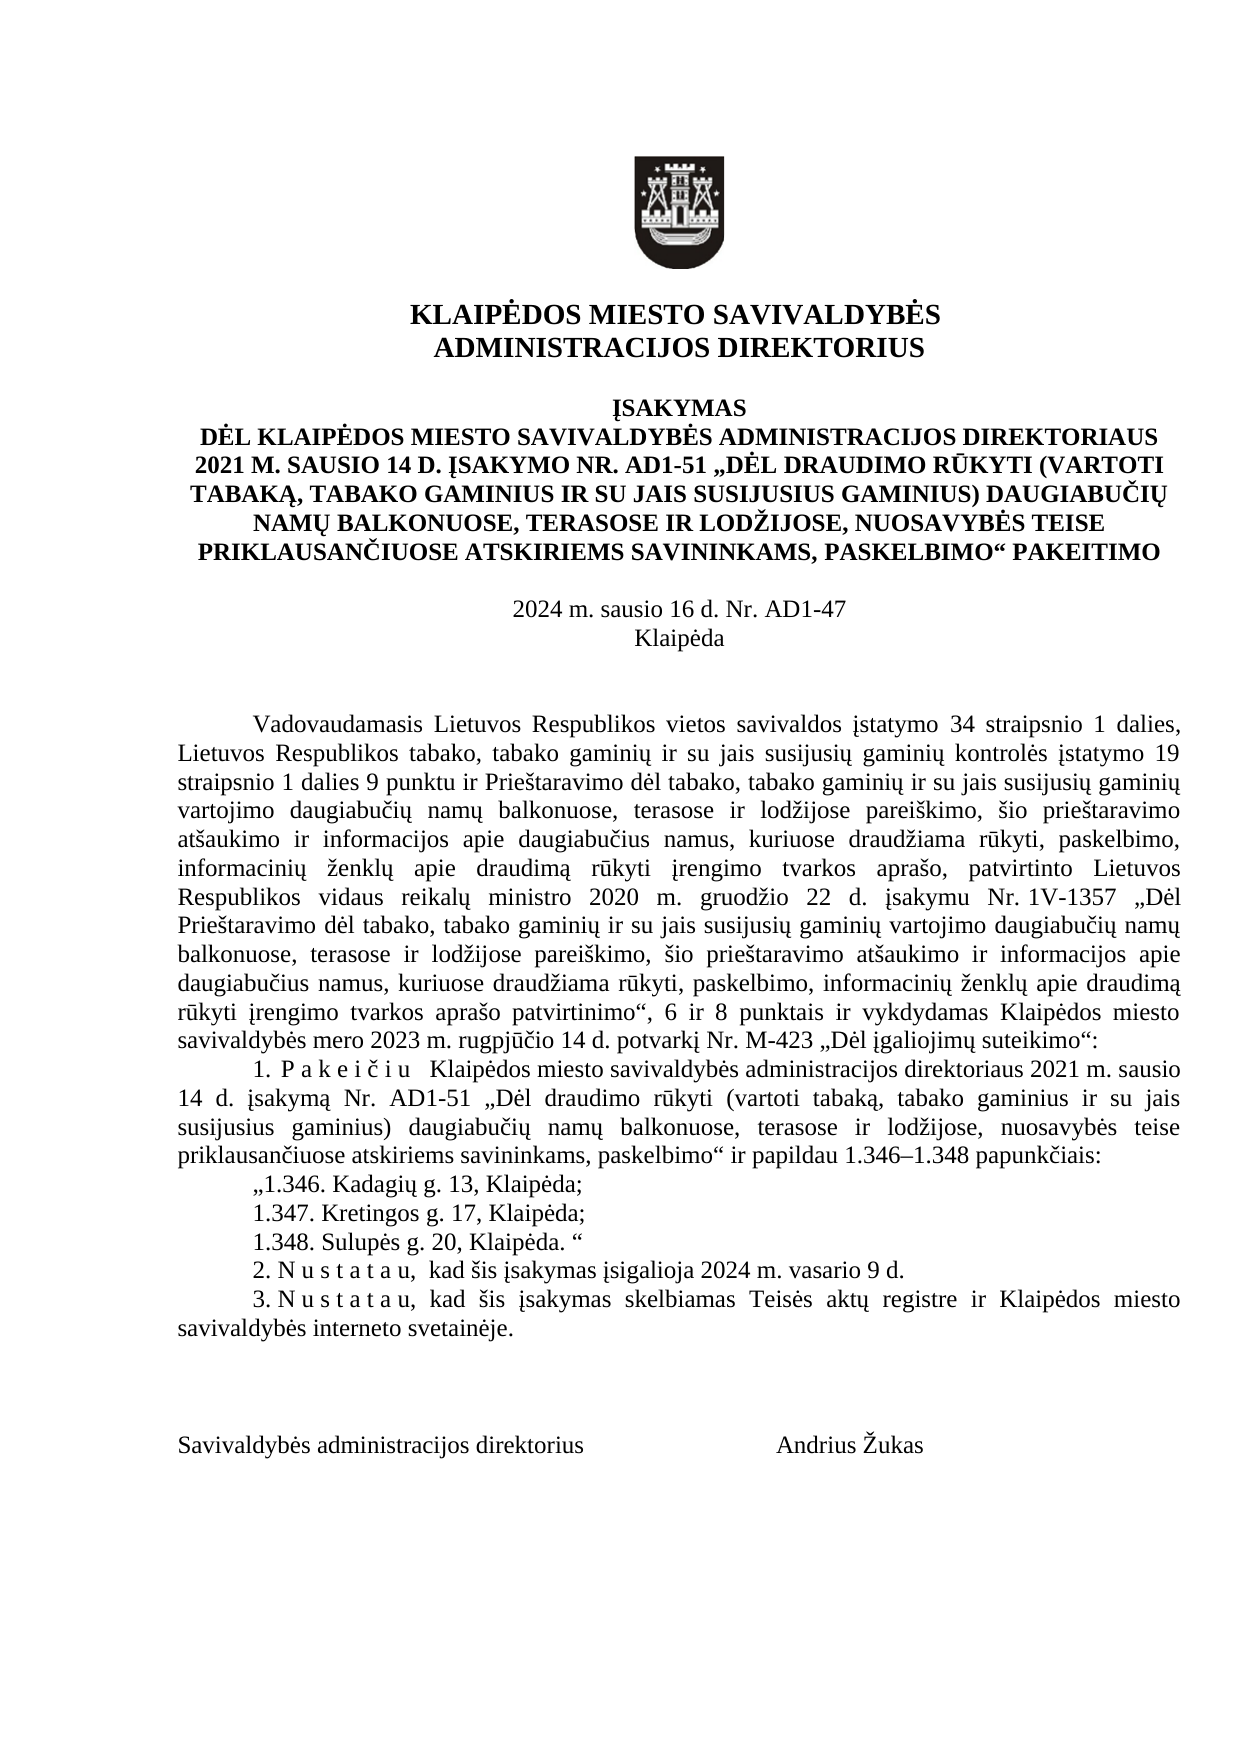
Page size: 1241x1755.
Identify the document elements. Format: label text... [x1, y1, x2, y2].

text ĮSAKYMAS [177, 393, 1181, 422]
text ADMINISTRACIJOS DIREKTORIUS [177, 331, 1181, 364]
text Klaipėda [177, 623, 1181, 652]
text Vadovaudamasis Lietuvos Respublikos vietos savivaldos įstatymo 34 straipsnio 1 dalies, Lietuvos Respublikos tabako, tabako gaminių ir su jais susijusių gaminių kontrolės įstatymo 19 straipsnio 1 dalies 9 punktu ir Prieštaravimo dėl tabako, tabako gaminių ir su jais susijusių gaminių vartojimo daugiabučių namų balkonuose, terasose ir lodžijose pareiškimo, šio prieštaravimo atšaukimo ir informacijos apie daugiabučius namus, kuriuose draudžiama rūkyti, paskelbimo, informacinių ženklų apie draudimą rūkyti įrengimo tvarkos aprašo, patvirtinto Lietuvos Respublikos vidaus reikalų ministro 2020 m. gruodžio 22 d. įsakymu Nr. 1V‑1357 „Dėl Prieštaravimo dėl tabako, tabako gaminių ir su jais susijusių gaminių vartojimo daugiabučių namų balkonuose, terasose ir lodžijose pareiškimo, šio prieštaravimo atšaukimo ir informacijos apie daugiabučius namus, kuriuose draudžiama rūkyti, paskelbimo, informacinių ženklų apie draudimą rūkyti įrengimo tvarkos aprašo patvirtinimo“, 6 ir 8 punktais ir vykdydamas Klaipėdos miesto savivaldybės mero 2023 m. rugpjūčio 14 d. potvarkį Nr. M-423 „Dėl įgaliojimų suteikimo“: [177, 709, 1181, 1054]
text 2. Nustatau, kad šis įsakymas įsigalioja 2024 m. vasario 9 d. [177, 1255, 1181, 1284]
text KLAIPĖDOS MIESTO SAVIVALDYBĖS [177, 297, 1181, 331]
text 2024 m. sausio 16 d. Nr. AD1-47 [177, 594, 1181, 623]
text 1.348. Sulupės g. 20, Klaipėda. “ [177, 1227, 1181, 1255]
text DĖL klaipėdos miesto savivaldybės administracijos direktoriaus 2021 M. SAUSIO 14 D. ĮSAKYMO Nr. ad1-51 „DĖL DRAUDIMO RŪKYTI (VARTOTI TABAKĄ, TABAKO GAMINIUS IR SU JAIS SUSIJUSIUS GAMINIUS) DAUGIABUČIŲ NAMŲ BALKONUOSE, TERASOSE IR LODŽIJOSE, NUOSAVYBĖS TEISE PRIKLAUSANČIUOSE ATSKIRIEMS SAVININKAMS, PASKELBIMO“ PAKEITIMO [177, 422, 1181, 565]
text 1.347. Kretingos g. 17, Klaipėda; [177, 1198, 1181, 1227]
text Savivaldybės administracijos direktorius Andrius Žukas [177, 1430, 1181, 1459]
text 3. Nustatau, kad šis įsakymas skelbiamas Teisės aktų registre ir Klaipėdos miesto savivaldybės interneto svetainėje. [177, 1284, 1181, 1342]
text 1. Pakeičiu Klaipėdos miesto savivaldybės administracijos direktoriaus 2021 m. sausio 14 d. įsakymą Nr. AD1-51 „Dėl draudimo rūkyti (vartoti tabaką, tabako gaminius ir su jais susijusius gaminius) daugiabučių namų balkonuose, terasose ir lodžijose, nuosavybės teise priklausančiuose atskiriems savininkams, paskelbimo“ ir papildau 1.346–1.348 papunkčiais: [177, 1054, 1181, 1169]
text „1.346. Kadagių g. 13, Klaipėda; [177, 1169, 1181, 1198]
